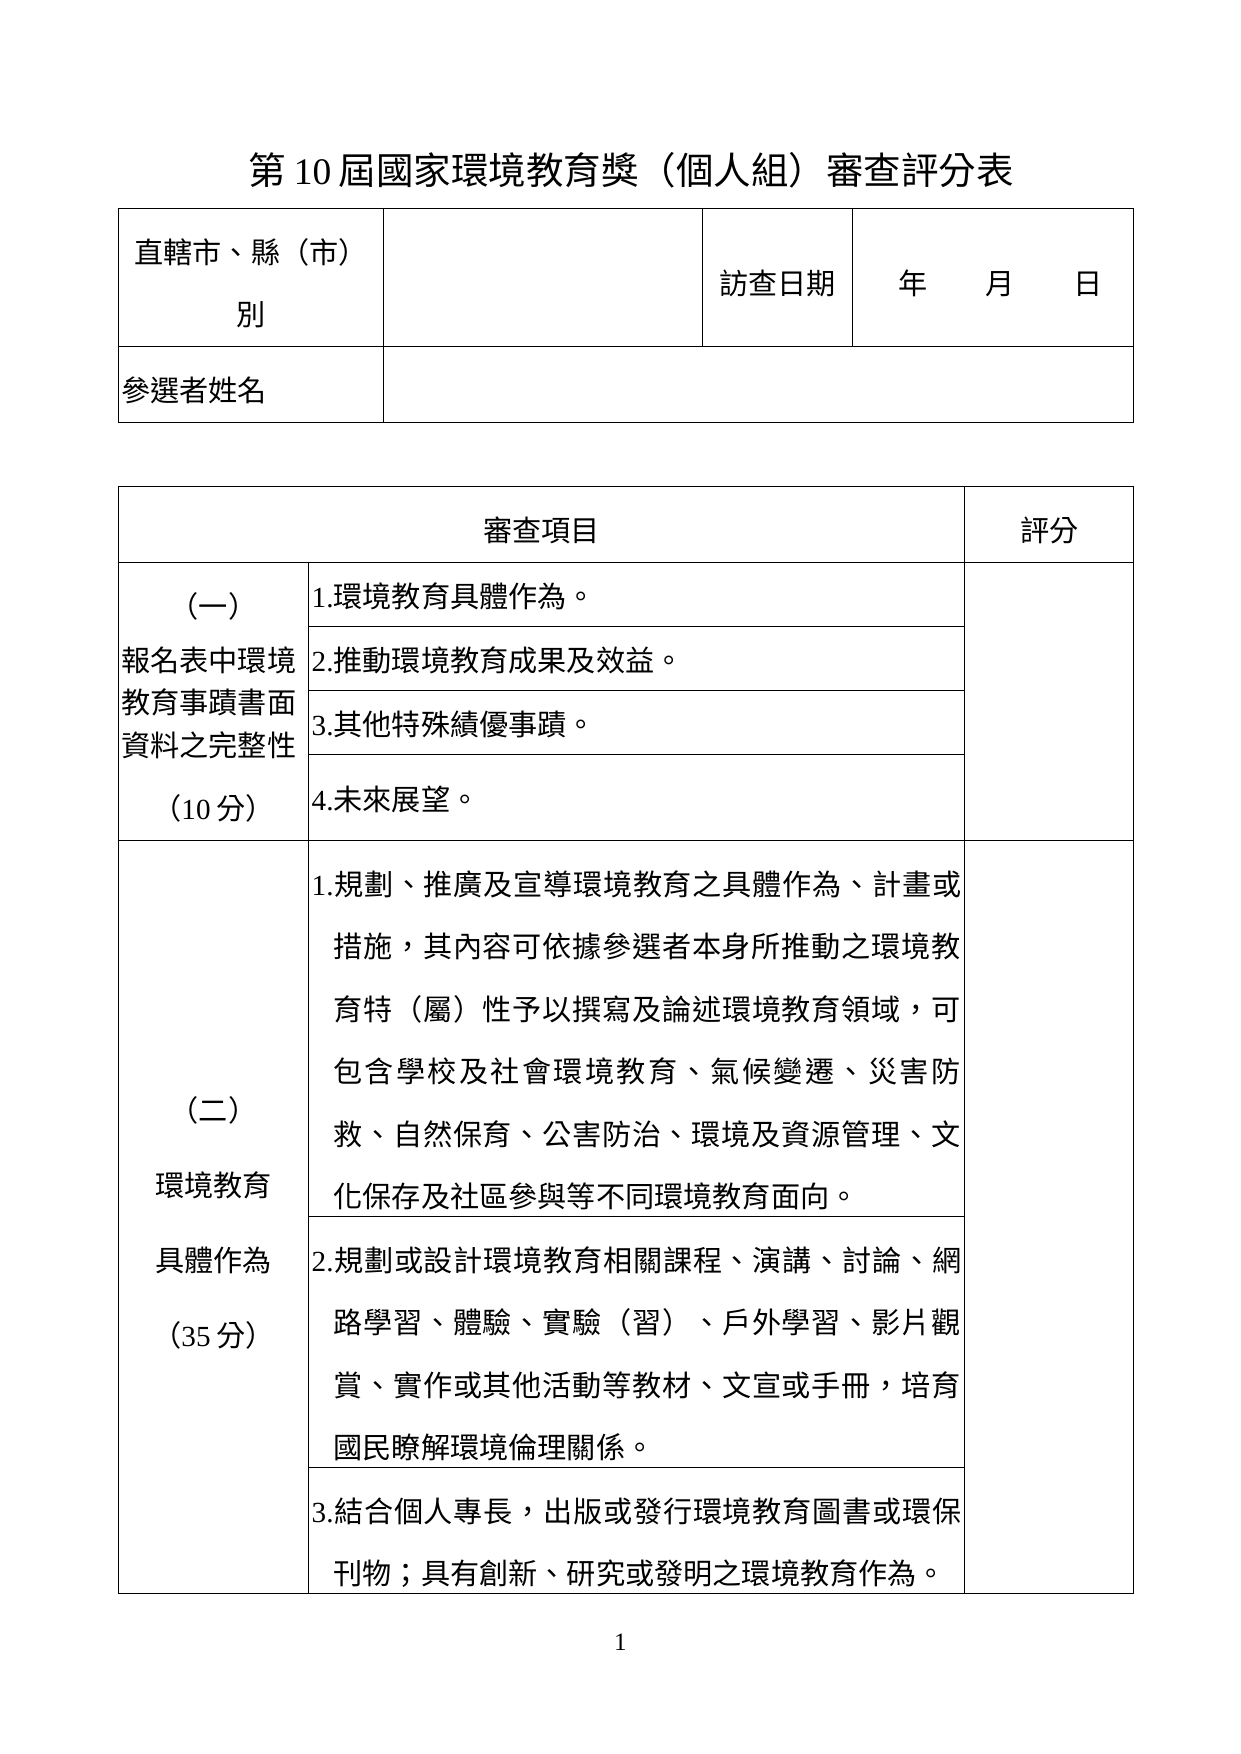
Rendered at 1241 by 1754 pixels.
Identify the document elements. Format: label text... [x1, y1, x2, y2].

table_header 年 月 日 [853, 209, 1133, 346]
table_cell 1.環境教育具體作為。 [309, 563, 964, 626]
text 第10屆國家環境教育獎（個人組）審查評分表 [140, 126, 1122, 189]
table_cell 審查項目 [119, 487, 964, 562]
table_header [384, 209, 702, 346]
table_cell 3.其他特殊績優事蹟。 [309, 691, 964, 754]
table_cell [965, 563, 1133, 840]
table_header 訪查日期 [703, 209, 852, 346]
table_cell 4.未來展望。 [309, 755, 964, 840]
table_cell 參選者姓名 [119, 347, 383, 422]
table_cell [384, 347, 1133, 422]
table_cell [965, 841, 1133, 1593]
table_cell （一） 報名表中環境教育事蹟書面資料之完整性 （10分） [119, 563, 308, 840]
table_cell 2.規劃或設計環境教育相關課程、演講、討論、網路學習、體驗、實驗（習）、戶外學習、影片觀賞、實作或其他活動等教材、文宣或手冊，培育國民瞭解環境倫理關係。 [309, 1217, 964, 1467]
table_header 直轄市、縣（市）別 [119, 209, 383, 346]
table_cell 1.規劃、推廣及宣導環境教育之具體作為、計畫或措施，其內容可依據參選者本身所推動之環境教育特（屬）性予以撰寫及論述環境教育領域，可包含學校及社會環境教育、氣候變遷、災害防救、自然保育、公害防治、環境及資源管理、文化保存及社區參與等不同環境教育面向。 [309, 841, 964, 1216]
table_cell 2.推動環境教育成果及效益。 [309, 627, 964, 690]
table_cell 3.結合個人專長，出版或發行環境教育圖書或環保刊物；具有創新、研究或發明之環境教育作為。 [309, 1468, 964, 1593]
table_cell [118, 423, 1133, 486]
table_cell （二） 環境教育 具體作為 （35分） [119, 841, 308, 1593]
table_cell 評分 [965, 487, 1133, 562]
